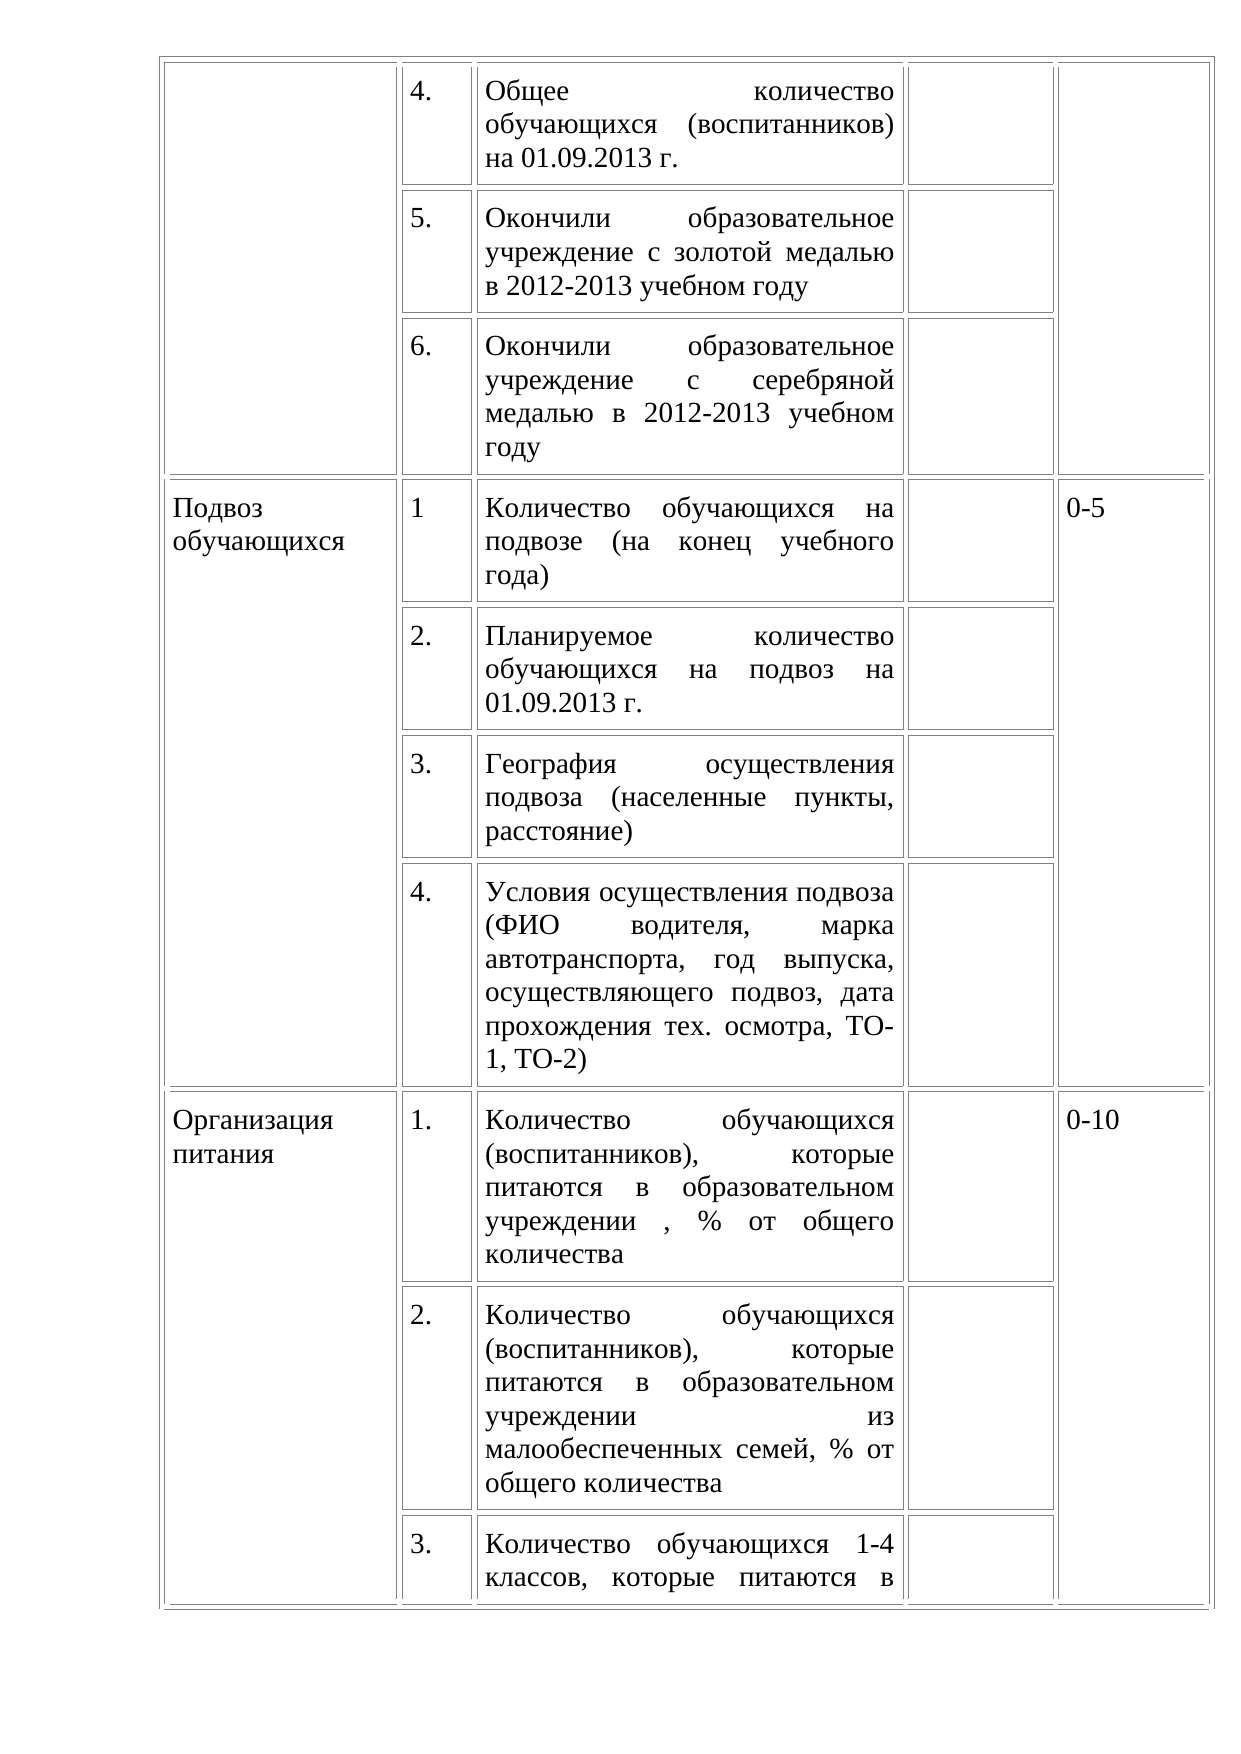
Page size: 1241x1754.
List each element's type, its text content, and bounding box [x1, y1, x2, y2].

table_cell [905, 601, 1055, 729]
table_cell География осуществления подвоза (населенные пункты, расстояние) [474, 729, 905, 857]
table_cell [905, 1086, 1055, 1281]
table_cell Подвоз обучающихся [162, 474, 399, 1086]
table_cell [909, 191, 1053, 312]
table_cell 3. [399, 1509, 474, 1604]
table_cell Окончили образовательное учреждение с серебряной медалью в 2012-2013 учебном году [474, 312, 905, 473]
table_cell [1055, 57, 1212, 473]
table_cell 0-10 [1055, 1086, 1212, 1604]
table_cell Организация питания [162, 1086, 399, 1604]
table_cell [905, 1509, 1055, 1604]
table_cell [909, 319, 1053, 473]
table_cell [905, 729, 1055, 857]
table_cell 2. [399, 1281, 474, 1509]
table_cell [905, 474, 1055, 601]
table_cell 3. [399, 729, 474, 857]
table_cell [162, 57, 399, 473]
table_cell 6. [399, 312, 474, 473]
table_cell [909, 480, 1053, 601]
table_cell [905, 57, 1055, 184]
table_cell Условия осуществления подвоза (ФИО водителя, марка автотранспорта, год выпуска, осуществляющего подвоз, дата прохождения тех. осмотра, ТО-1, ТО-2) [474, 857, 905, 1086]
table_cell [905, 312, 1055, 473]
table_cell Количество обучающихся (воспитанников), которые питаются в образовательном учреждении , % от общего количества [474, 1086, 905, 1281]
table_cell Окончили образовательное учреждение с золотой медалью в 2012-2013 учебном году [474, 184, 905, 312]
table_cell 4. [399, 57, 474, 184]
table_cell Общее количество обучающихся (воспитанников) на 01.09.2013 г. [474, 57, 905, 184]
table_cell Количество обучающихся на подвозе (на конец учебного года) [474, 474, 905, 601]
table_cell [905, 1281, 1055, 1509]
table_cell Количество обучающихся 1-4 классов, которые питаются в [474, 1509, 905, 1604]
table_cell 1 [399, 474, 474, 601]
table_cell [909, 608, 1053, 729]
table_cell Планируемое количество обучающихся на подвоз на 01.09.2013 г. [474, 601, 905, 729]
table_cell 4. [399, 857, 474, 1086]
table_cell 5. [399, 184, 474, 312]
table_cell [909, 1287, 1053, 1509]
table_cell Количество обучающихся (воспитанников), которые питаются в образовательном учреждении из малообеспеченных семей, % от общего количества [474, 1281, 905, 1509]
table_cell [909, 736, 1053, 857]
table_cell 2. [399, 601, 474, 729]
table_cell [905, 857, 1055, 1086]
table_cell 1. [399, 1086, 474, 1281]
table_cell 0-5 [1055, 474, 1212, 1086]
table_cell [905, 184, 1055, 312]
table_cell [909, 1092, 1053, 1281]
table_cell [909, 864, 1053, 1086]
